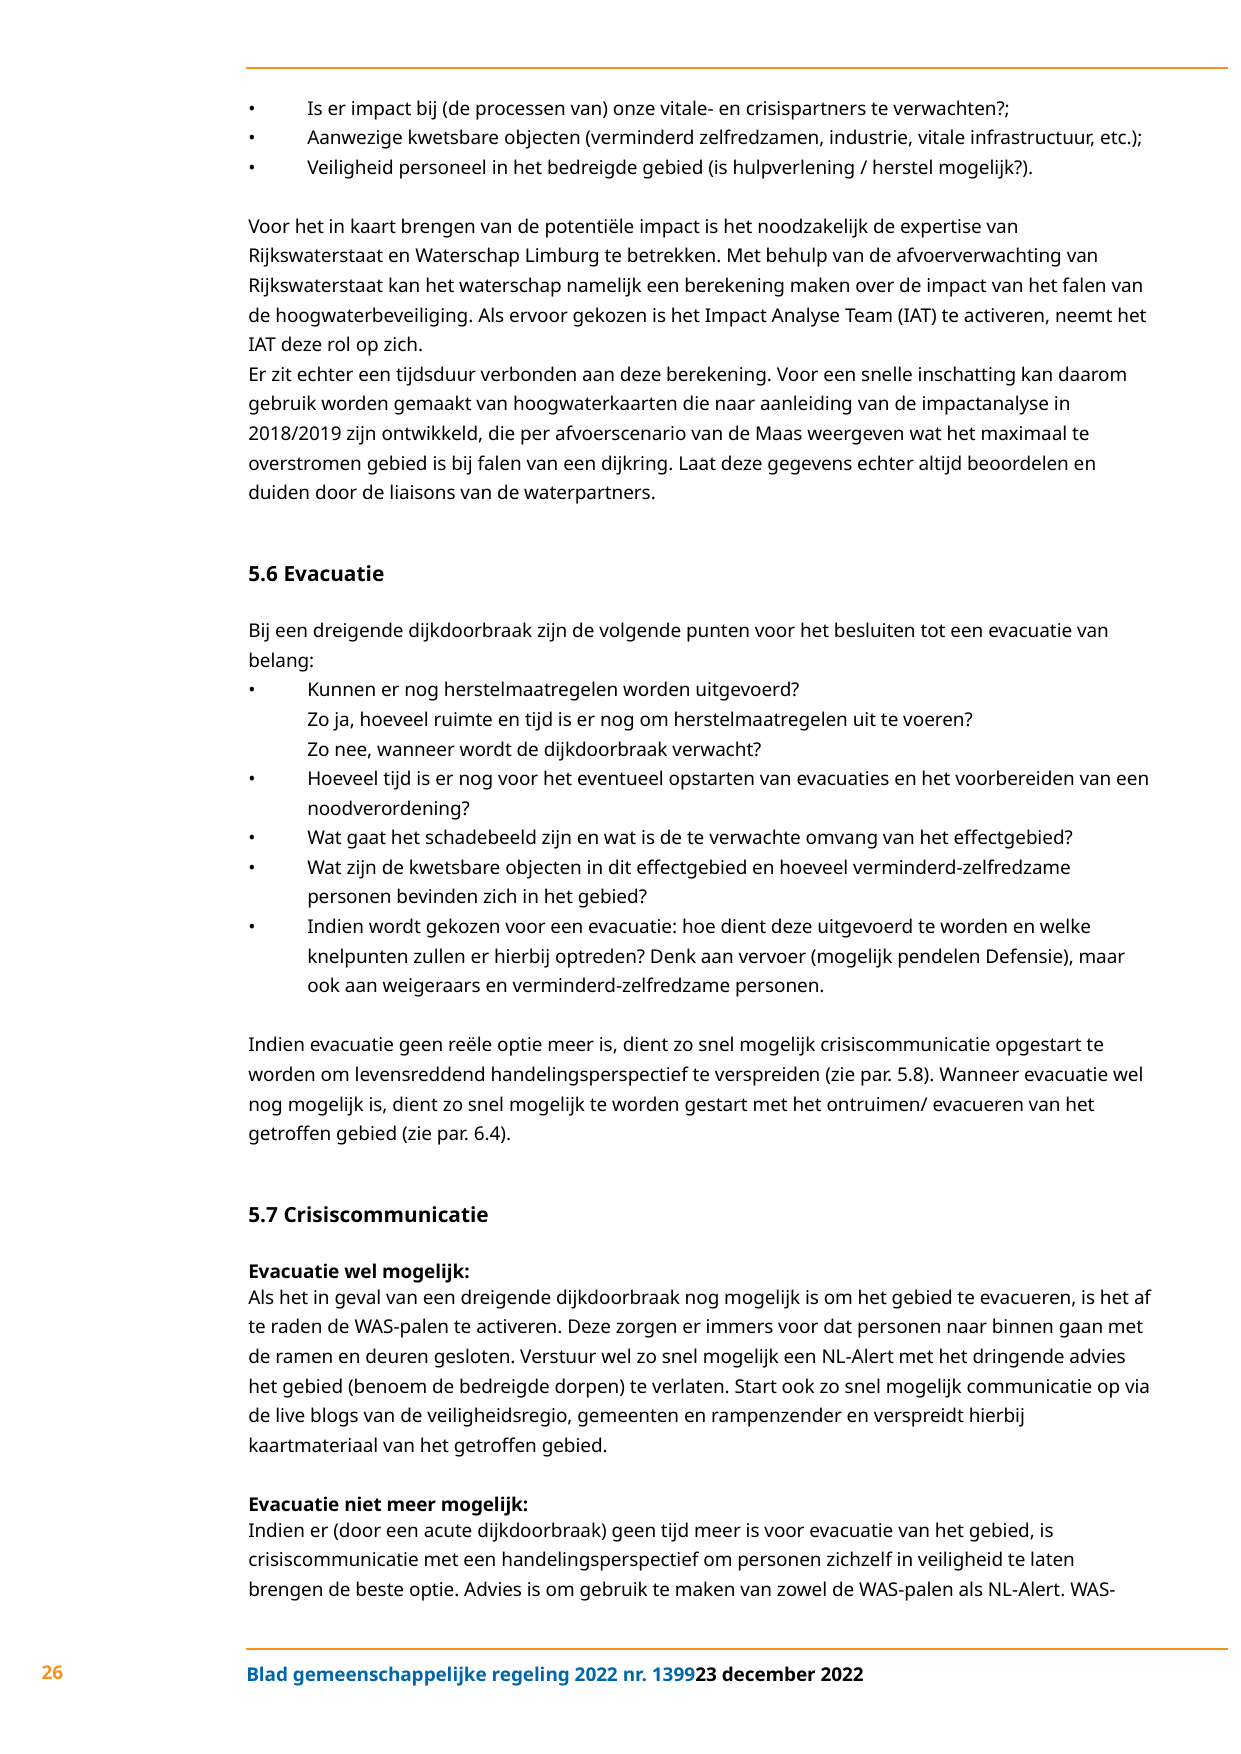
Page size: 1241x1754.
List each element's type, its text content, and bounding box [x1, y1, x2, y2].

list Is er impact bij (de processen van) onze vitale- en crisispartners te verwachten?; [248, 95, 1152, 121]
text Voor het in kaart brengen van de potentiële impact is het noodzakelijk de expertise van Rijkswaterstaat en Waterschap Limburg te betrekken. Met behulp van de afvoerverwachting van Rijkswaterstaat kan het waterschap namelijk een berekening maken over de impact van het falen van de hoogwaterbeveiliging. Als ervoor gekozen is het Impact Analyse Team (IAT) te activeren, neemt het IAT deze rol op zich. [248, 213, 1152, 357]
text Evacuatie niet meer mogelijk: [248, 1491, 1152, 1517]
text Als het in geval van een dreigende dijkdoorbraak nog mogelijk is om het gebied te evacueren, is het af te raden de WAS-palen te activeren. Deze zorgen er immers voor dat personen naar binnen gaan met de ramen en deuren gesloten. Verstuur wel zo snel mogelijk een NL-Alert met het dringende advies het gebied (benoem de bedreigde dorpen) te verlaten. Start ook zo snel mogelijk communicatie op via de live blogs van de veiligheidsregio, gemeenten en rampenzender en verspreidt hierbij kaartmateriaal van het getroffen gebied. [248, 1284, 1152, 1458]
text Evacuatie wel mogelijk: [248, 1258, 1152, 1284]
text Indien er (door een acute dijkdoorbraak) geen tijd meer is voor evacuatie van het gebied, is crisiscommunicatie met een handelingsperspectief om personen zichzelf in veiligheid te laten brengen de beste optie. Advies is om gebruik te maken van zowel de WAS-palen als NL-Alert. WAS- [248, 1517, 1152, 1602]
text Er zit echter een tijdsduur verbonden aan deze berekening. Voor een snelle inschatting kan daarom gebruik worden gemaakt van hoogwaterkaarten die naar aanleiding van de impactanalyse in 2018/2019 zijn ontwikkeld, die per afvoerscenario van de Maas weergeven wat het maximaal te overstromen gebied is bij falen van een dijkring. Laat deze gegevens echter altijd beoordelen en duiden door de liaisons van de waterpartners. [248, 361, 1152, 505]
text 5.6 Evacuatie [248, 559, 1152, 588]
text Indien evacuatie geen reële optie meer is, dient zo snel mogelijk crisiscommunicatie opgestart te worden om levensreddend handelingsperspectief te verspreiden (zie par. 5.8). Wanneer evacuatie wel nog mogelijk is, dient zo snel mogelijk te worden gestart met het ontruimen/ evacueren van het getroffen gebied (zie par. 6.4). [248, 1032, 1152, 1146]
list Aanwezige kwetsbare objecten (verminderd zelfredzamen, industrie, vitale infrastructuur, etc.); [248, 124, 1152, 150]
list Wat gaat het schadebeeld zijn en wat is de te verwachte omvang van het effectgebied? [248, 824, 1152, 850]
picture [41, 47, 231, 172]
list Zo ja, hoeveel ruimte en tijd is er nog om herstelmaatregelen uit te voeren? [248, 706, 1152, 732]
list Wat zijn de kwetsbare objecten in dit effectgebied en hoeveel verminderd-zelfredzame personen bevinden zich in het gebied? [248, 854, 1152, 909]
text Bij een dreigende dijkdoorbraak zijn de volgende punten voor het besluiten tot een evacuatie van belang: [248, 617, 1152, 673]
list Indien wordt gekozen voor een evacuatie: hoe dient deze uitgevoerd te worden en welke knelpunten zullen er hierbij optreden? Denk aan vervoer (mogelijk pendelen Defensie), maar ook aan weigeraars en verminderd-zelfredzame personen. [248, 913, 1152, 998]
list Hoeveel tijd is er nog voor het eventueel opstarten van evacuaties en het voorbereiden van een noodverordening? [248, 765, 1152, 821]
list Kunnen er nog herstelmaatregelen worden uitgevoerd? [248, 677, 1152, 702]
list Zo nee, wanneer wordt de dijkdoorbraak verwacht? [248, 736, 1152, 761]
list Veiligheid personeel in het bedreigde gebied (is hulpverlening / herstel mogelijk?). [248, 154, 1152, 180]
text 5.7 Crisiscommunicatie [248, 1200, 1152, 1229]
